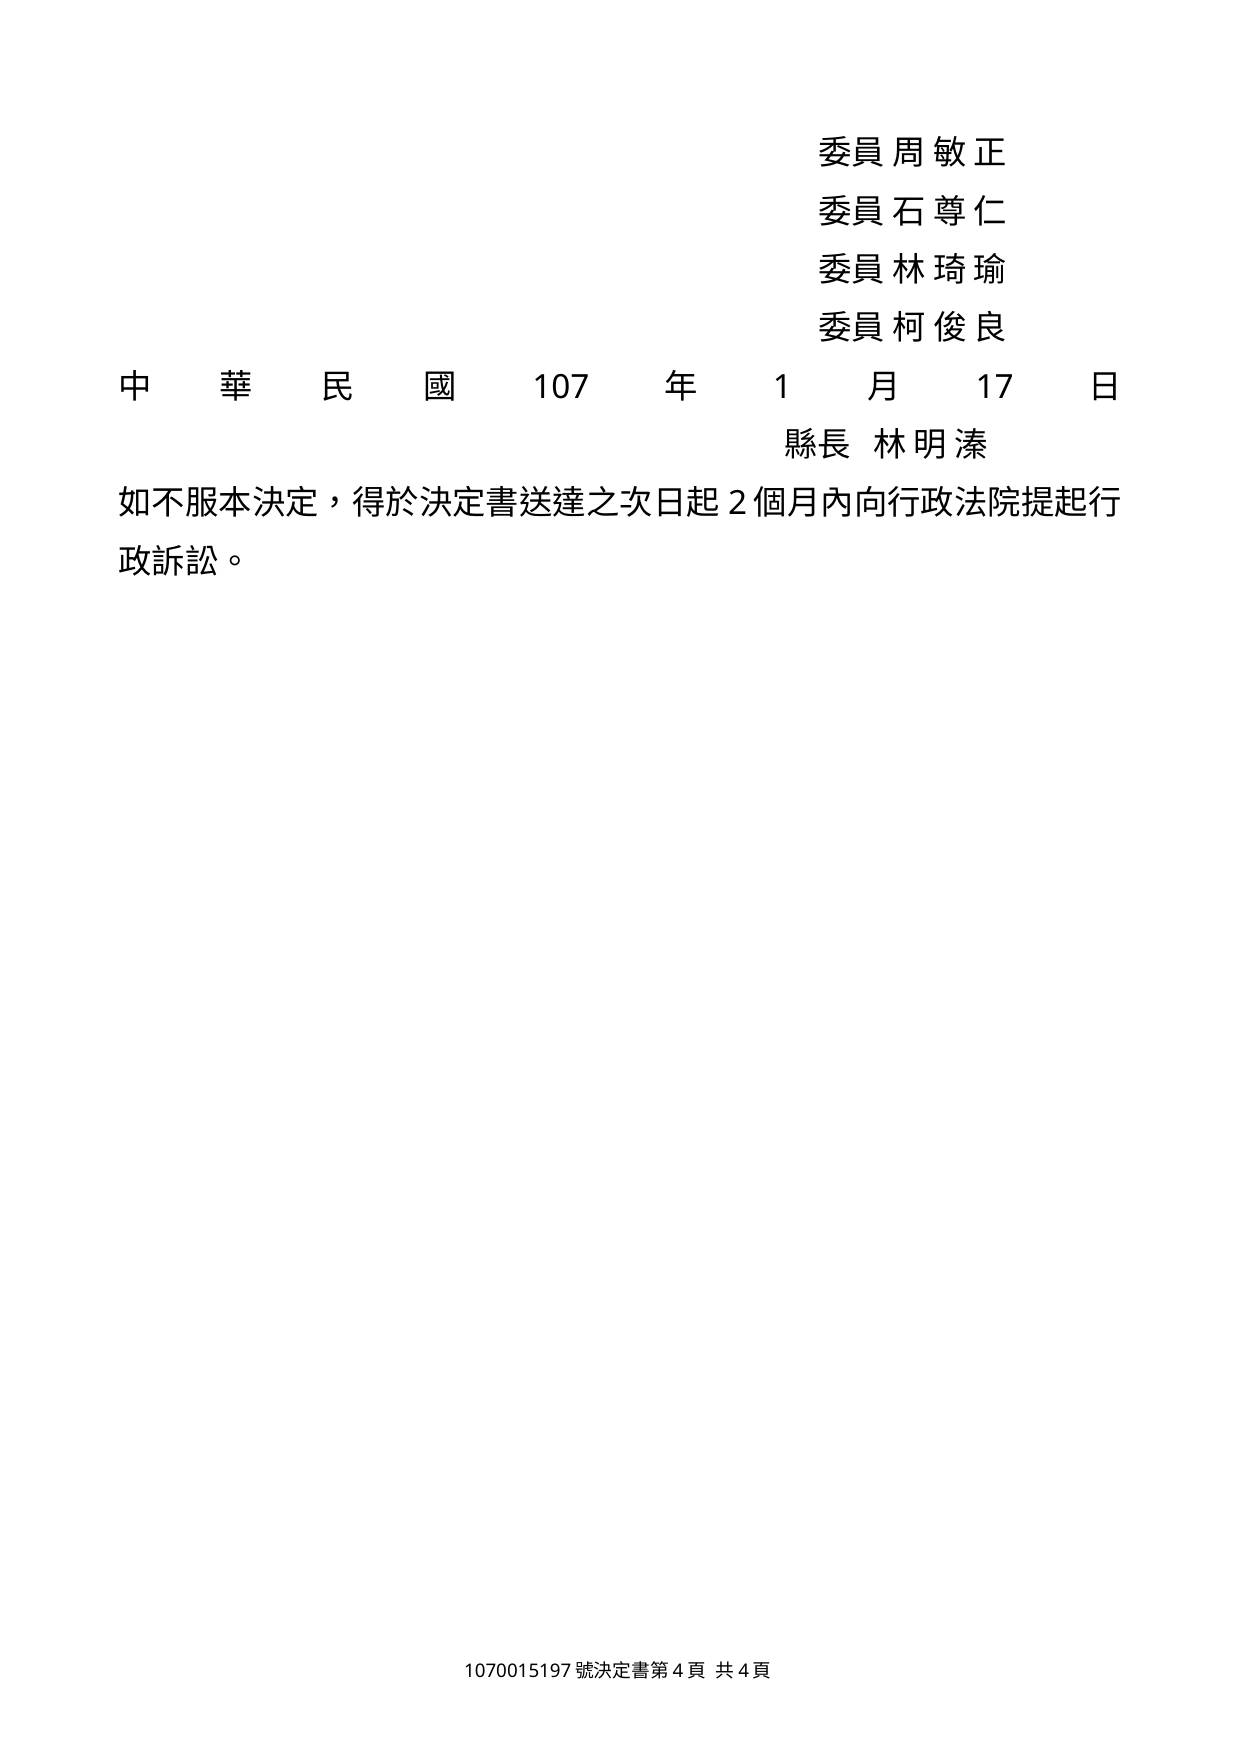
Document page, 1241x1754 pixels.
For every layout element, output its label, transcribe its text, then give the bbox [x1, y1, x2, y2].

text 委員 周 敏 正 [118, 118, 1122, 176]
text 委員 林 琦 瑜 [118, 235, 1122, 293]
text 委員 柯 俊 良 [118, 293, 1122, 351]
text 委員 石 尊 仁 [118, 176, 1122, 235]
text 縣長 林 明 溱 [784, 410, 1122, 468]
text 如不服本決定，得於決定書送達之次日起2個月內向行政法院提起行政訴訟。 [118, 468, 1122, 585]
text 中華民國107年1月17日 [118, 351, 1122, 410]
